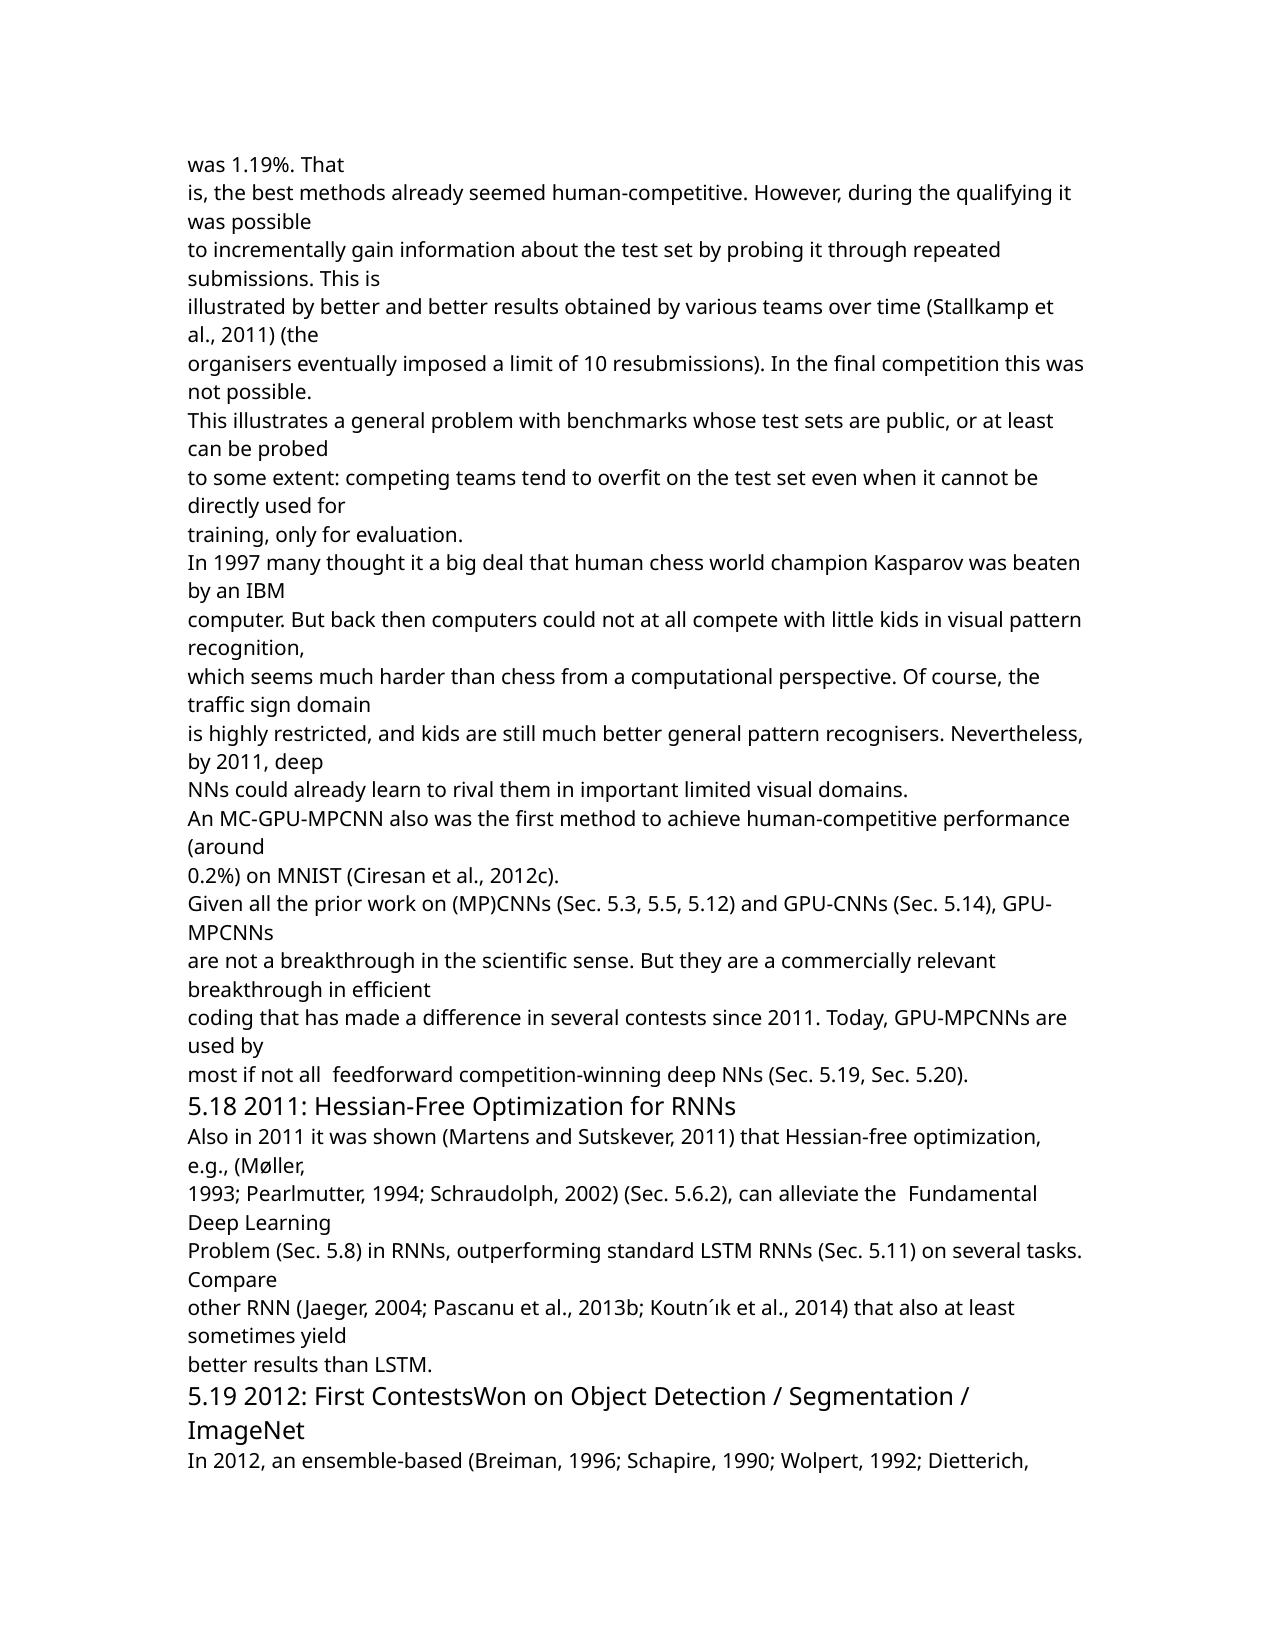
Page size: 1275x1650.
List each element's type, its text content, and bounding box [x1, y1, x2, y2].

text An MC-GPU-MPCNN also was the first method to achieve human-competitive performance (around [187, 804, 1087, 861]
text 5.19 2012: First ContestsWon on Object Detection / Segmentation / ImageNet [187, 1378, 1087, 1447]
text is, the best methods already seemed human-competitive. However, during the qualifying it was possible [187, 178, 1087, 235]
text is highly restricted, and kids are still much better general pattern recognisers. Nevertheless, by 2011, deep [187, 719, 1087, 776]
text In 2012, an ensemble-based (Breiman, 1996; Schapire, 1990; Wolpert, 1992; Dietterich, [187, 1447, 1087, 1475]
text most if not all feedforward competition-winning deep NNs (Sec. 5.19, Sec. 5.20). [187, 1060, 1087, 1088]
text organisers eventually imposed a limit of 10 resubmissions). In the final competition this was not possible. [187, 349, 1087, 406]
text 5.18 2011: Hessian-Free Optimization for RNNs [187, 1088, 1087, 1122]
text to some extent: competing teams tend to overfit on the test set even when it cannot be directly used for [187, 463, 1087, 520]
text illustrated by better and better results obtained by various teams over time (Stallkamp et al., 2011) (the [187, 292, 1087, 349]
text was 1.19%. That [187, 150, 1087, 178]
text to incrementally gain information about the test set by probing it through repeated submissions. This is [187, 235, 1087, 292]
text better results than LSTM. [187, 1350, 1087, 1378]
text In 1997 many thought it a big deal that human chess world champion Kasparov was beaten by an IBM [187, 548, 1087, 605]
text Given all the prior work on (MP)CNNs (Sec. 5.3, 5.5, 5.12) and GPU-CNNs (Sec. 5.14), GPU-MPCNNs [187, 889, 1087, 946]
text This illustrates a general problem with benchmarks whose test sets are public, or at least can be probed [187, 406, 1087, 463]
text Problem (Sec. 5.8) in RNNs, outperforming standard LSTM RNNs (Sec. 5.11) on several tasks. Compare [187, 1236, 1087, 1293]
text NNs could already learn to rival them in important limited visual domains. [187, 776, 1087, 804]
text other RNN (Jaeger, 2004; Pascanu et al., 2013b; Koutn´ık et al., 2014) that also at least sometimes yield [187, 1293, 1087, 1350]
text computer. But back then computers could not at all compete with little kids in visual pattern recognition, [187, 605, 1087, 662]
text which seems much harder than chess from a computational perspective. Of course, the traffic sign domain [187, 662, 1087, 719]
text 1993; Pearlmutter, 1994; Schraudolph, 2002) (Sec. 5.6.2), can alleviate the Fundamental Deep Learning [187, 1179, 1087, 1236]
text 0.2%) on MNIST (Ciresan et al., 2012c). [187, 861, 1087, 889]
text training, only for evaluation. [187, 520, 1087, 548]
text coding that has made a difference in several contests since 2011. Today, GPU-MPCNNs are used by [187, 1003, 1087, 1060]
text Also in 2011 it was shown (Martens and Sutskever, 2011) that Hessian-free optimization, e.g., (Møller, [187, 1122, 1087, 1179]
text are not a breakthrough in the scientific sense. But they are a commercially relevant breakthrough in efficient [187, 946, 1087, 1003]
